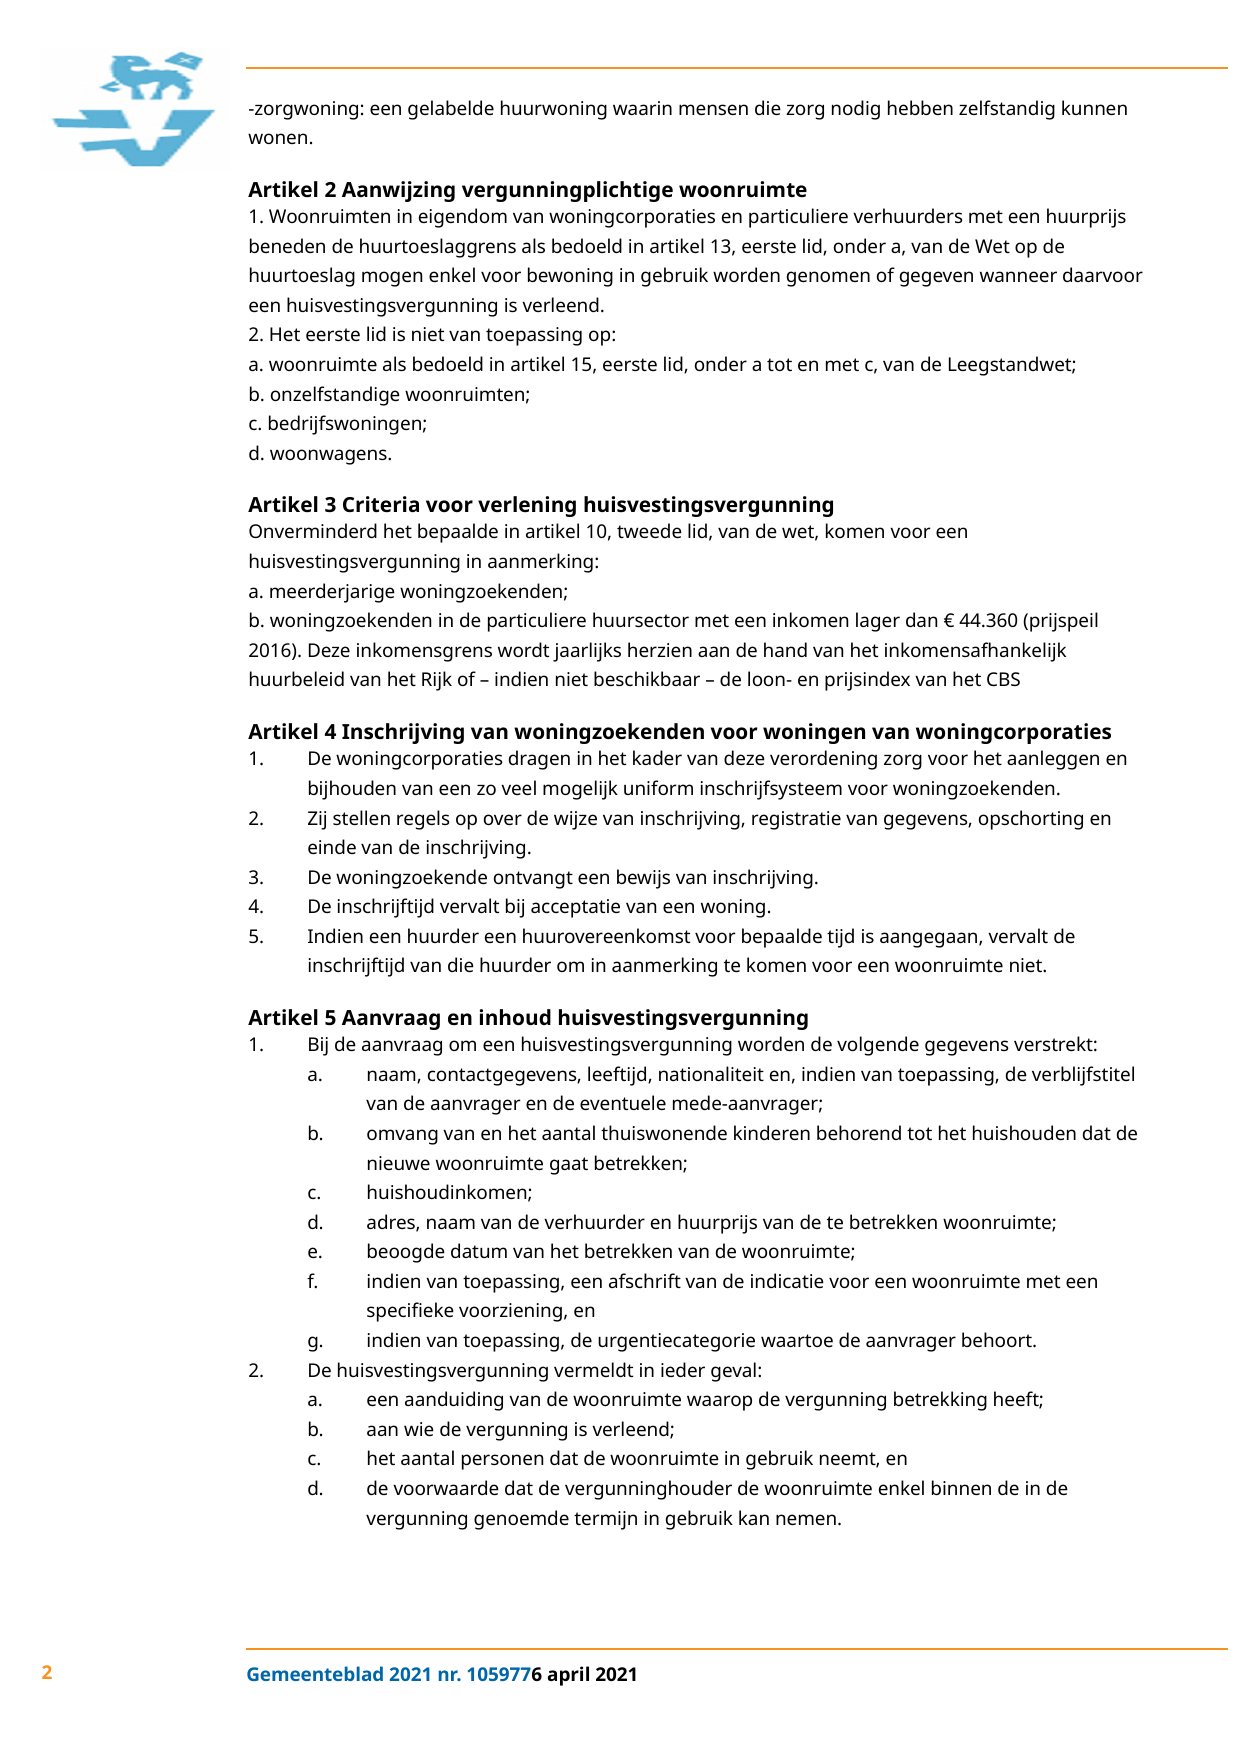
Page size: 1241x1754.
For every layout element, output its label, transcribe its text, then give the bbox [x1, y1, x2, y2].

list de voorwaarde dat de vergunninghouder de woonruimte enkel binnen de in de vergunning genoemde termijn in gebruik kan nemen. [307, 1475, 1152, 1531]
list een aanduiding van de woonruimte waarop de vergunning betrekking heeft; [307, 1386, 1152, 1412]
text b. woningzoekenden in de particuliere huursector met een inkomen lager dan € 44.360 (prijspeil 2016). Deze inkomensgrens wordt jaarlijks herzien aan de hand van het inkomensafhankelijk huurbeleid van het Rijk of – indien niet beschikbaar – de loon- en prijsindex van het CBS [248, 607, 1152, 692]
list adres, naam van de verhuurder en huurprijs van de te betrekken woonruimte; [307, 1209, 1152, 1235]
text Artikel 4 Inschrijving van woningzoekenden voor woningen van woningcorporaties [248, 717, 1152, 746]
text a. meerderjarige woningzoekenden; [248, 578, 1152, 604]
list Zij stellen regels op over de wijze van inschrijving, registratie van gegevens, opschorting en einde van de inschrijving. [248, 805, 1152, 860]
list indien van toepassing, de urgentiecategorie waartoe de aanvrager behoort. [307, 1327, 1152, 1353]
list aan wie de vergunning is verleend; [307, 1416, 1152, 1442]
list De inschrijftijd vervalt bij acceptatie van een woning. [248, 893, 1152, 919]
list De woningzoekende ontvangt een bewijs van inschrijving. [248, 864, 1152, 889]
list De woningcorporaties dragen in het kader van deze verordening zorg voor het aanleggen en bijhouden van een zo veel mogelijk uniform inschrijfsysteem voor woningzoekenden. [248, 746, 1152, 801]
text Artikel 2 Aanwijzing vergunningplichtige woonruimte [248, 175, 1152, 203]
list Bij de aanvraag om een huisvestingsvergunning worden de volgende gegevens verstrekt: [248, 1031, 1152, 1057]
list beoogde datum van het betrekken van de woonruimte; [307, 1238, 1152, 1264]
list De huisvestingsvergunning vermeldt in ieder geval: [248, 1357, 1152, 1383]
list het aantal personen dat de woonruimte in gebruik neemt, en [307, 1446, 1152, 1471]
list omvang van en het aantal thuiswonende kinderen behorend tot het huishouden dat de nieuwe woonruimte gaat betrekken; [307, 1120, 1152, 1176]
picture [41, 47, 231, 172]
text b. onzelfstandige woonruimten; [248, 381, 1152, 406]
list indien van toepassing, een afschrift van de indicatie voor een woonruimte met een specifieke voorziening, en [307, 1268, 1152, 1323]
list naam, contactgegevens, leeftijd, nationaliteit en, indien van toepassing, de verblijfstitel van de aanvrager en de eventuele mede-aanvrager; [307, 1061, 1152, 1116]
text c. bedrijfswoningen; [248, 410, 1152, 436]
text Artikel 5 Aanvraag en inhoud huisvestingsvergunning [248, 1003, 1152, 1031]
list huishoudinkomen; [307, 1179, 1152, 1205]
text 2. Het eerste lid is niet van toepassing op: [248, 322, 1152, 347]
text Artikel 3 Criteria voor verlening huisvestingsvergunning [248, 490, 1152, 519]
text 1. Woonruimten in eigendom van woningcorporaties en particuliere verhuurders met een huurprijs beneden de huurtoeslaggrens als bedoeld in artikel 13, eerste lid, onder a, van de Wet op de huurtoeslag mogen enkel voor bewoning in gebruik worden genomen of gegeven wanneer daarvoor een huisvestingsvergunning is verleend. [248, 203, 1152, 318]
list Indien een huurder een huurovereenkomst voor bepaalde tijd is aangegaan, vervalt de inschrijftijd van die huurder om in aanmerking te komen voor een woonruimte niet. [248, 923, 1152, 978]
text Onverminderd het bepaalde in artikel 10, tweede lid, van de wet, komen voor een huisvestingsvergunning in aanmerking: [248, 519, 1152, 574]
text a. woonruimte als bedoeld in artikel 15, eerste lid, onder a tot en met c, van de Leegstandwet; [248, 351, 1152, 377]
text -zorgwoning: een gelabelde huurwoning waarin mensen die zorg nodig hebben zelfstandig kunnen wonen. [248, 95, 1152, 150]
text d. woonwagens. [248, 440, 1152, 466]
